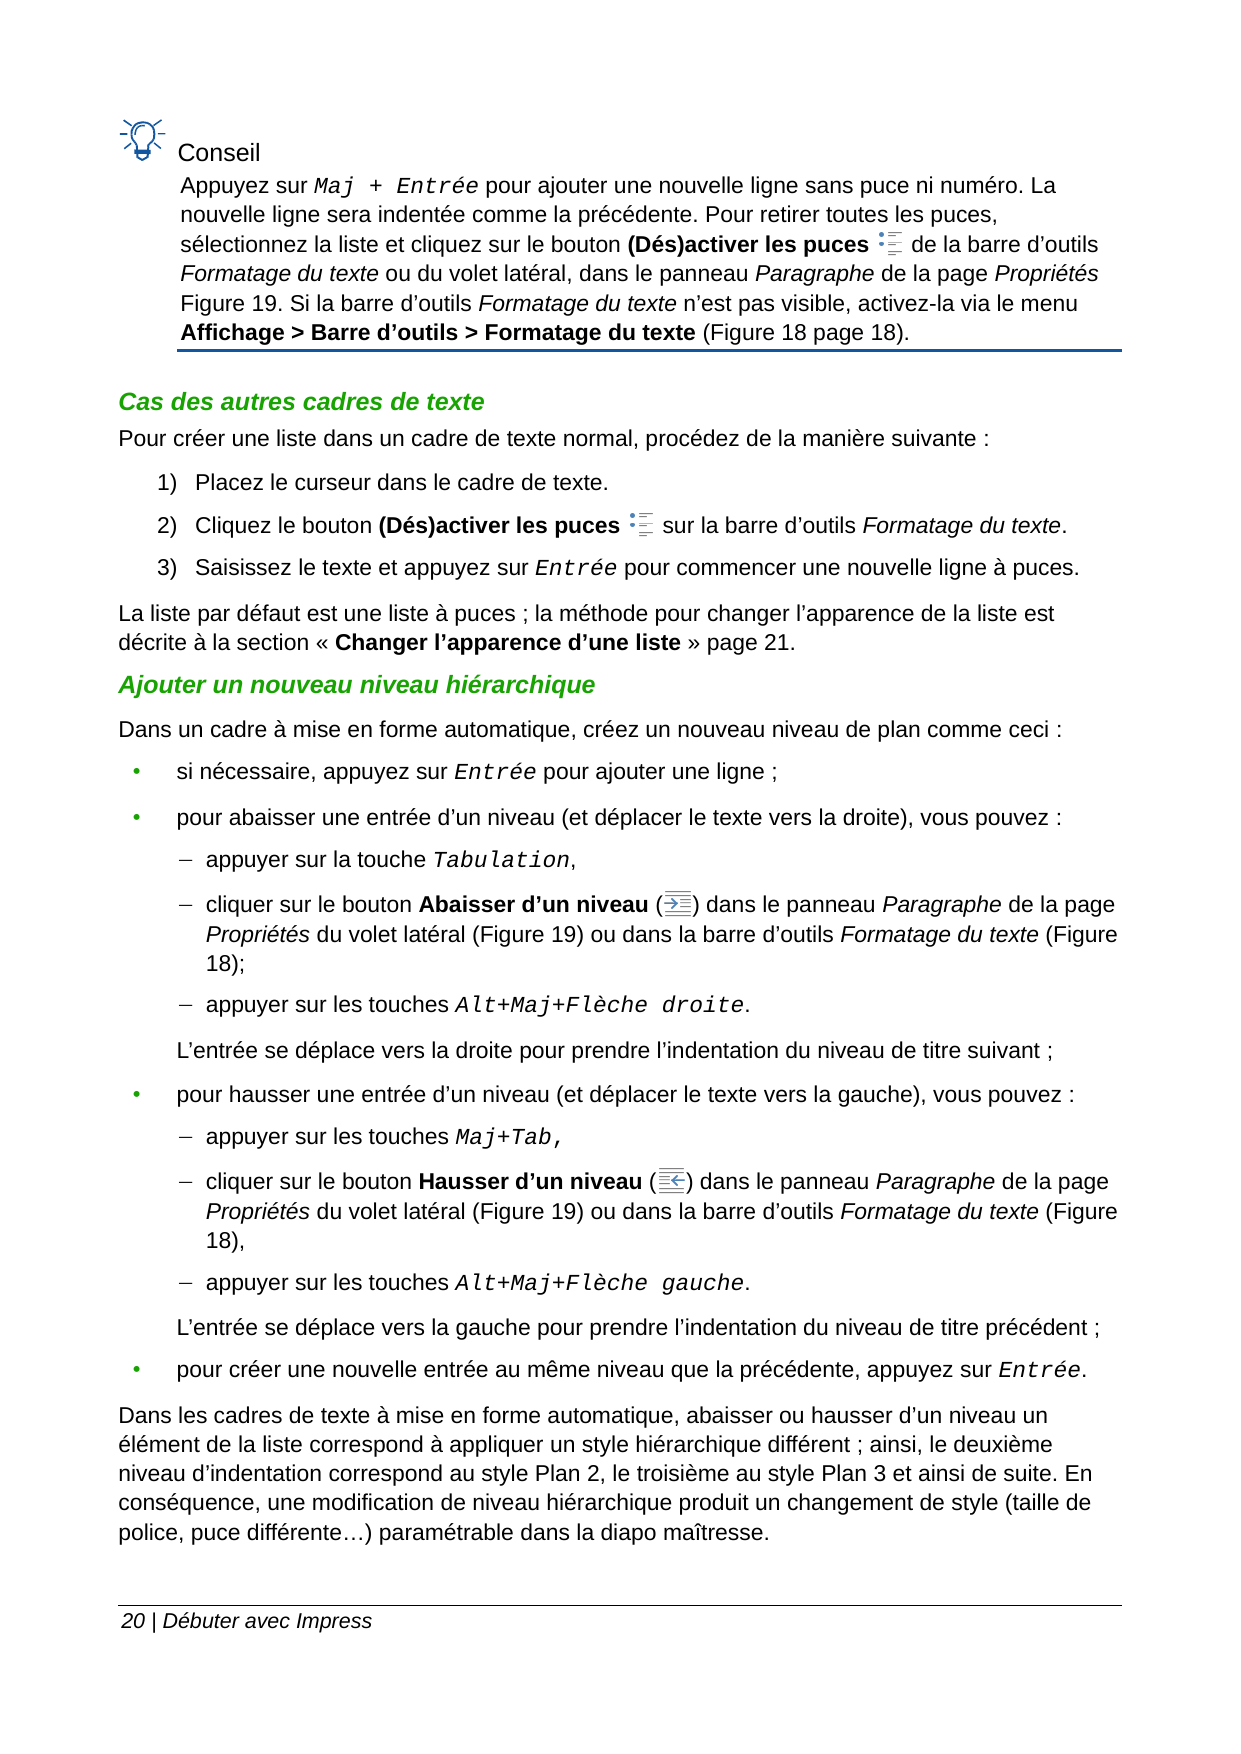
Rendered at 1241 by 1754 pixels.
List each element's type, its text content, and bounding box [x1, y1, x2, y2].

picture [662, 888, 693, 918]
list Saisissez le texte et appuyez sur Entrée pour commencer une nouvelle ligne à puces. [177, 553, 1122, 582]
picture [626, 509, 656, 539]
subtitle Cas des autres cadres de texte [118, 387, 1122, 416]
list Placez le curseur dans le cadre de texte. [177, 466, 1122, 495]
list appuyer sur les touches Maj+Tab, [176, 1122, 1122, 1151]
list appuyer sur les touches Alt+Maj+Flèche droite. [176, 991, 1122, 1020]
list cliquer sur le bouton Abaisser d’un niveau () dans le panneau Paragraphe de la page Propriétés du volet latéral (Figure 19) ou dans la barre d’outils Formatage du texte (Figure 18); [176, 888, 1122, 976]
list L’entrée se déplace vers la gauche pour prendre l’indentation du niveau de titre précédent ; [133, 1311, 1122, 1341]
text Dans les cadres de texte à mise en forme automatique, abaisser ou hausser d’un niveau un élément de la liste correspond à appliquer un style hiérarchique différent ; ainsi, le deuxième niveau d’indentation correspond au style Plan 2, le troisième au style Plan 3 et ainsi de suite. En conséquence, une modification de niveau hiérarchique produit un changement de style (taille de police, puce différente…) paramétrable dans la diapo maîtresse. [118, 1399, 1122, 1545]
text La liste par défaut est une liste à puces ; la méthode pour changer l’apparence de la liste est décrite à la section « Changer l’apparence d’une liste » page 21. [118, 597, 1122, 655]
list cliquer sur le bouton Hausser d’un niveau () dans le panneau Paragraphe de la page Propriétés du volet latéral (Figure 19) ou dans la barre d’outils Formatage du texte (Figure 18), [176, 1166, 1122, 1253]
text Appuyez sur Maj + Entrée pour ajouter une nouvelle ligne sans puce ni numéro. La nouvelle ligne sera indentée comme la précédente. Pour retirer toutes les puces, sélectionnez la liste et cliquez sur le bouton (Dés)activer les puces de la barre d’outils Formatage du texte ou du volet latéral, dans le panneau Paragraphe de la page Propriétés Figure 19. Si la barre d’outils Formatage du texte n’est pas visible, activez-la via le menu Affichage > Barre d’outils > Formatage du texte (Figure 18 page 18). [177, 167, 1122, 349]
list sur la barre d’outils Formatage du texte. [656, 509, 1122, 538]
subtitle Ajouter un nouveau niveau hiérarchique [118, 670, 1122, 699]
list pour hausser une entrée d’un niveau (et déplacer le texte vers la gauche), vous pouvez : [133, 1078, 1122, 1107]
list pour abaisser une entrée d’un niveau (et déplacer le texte vers la droite), vous pouvez : [133, 801, 1122, 830]
list pour créer une nouvelle entrée au même niveau que la précédente, appuyez sur Entrée. [133, 1355, 1122, 1384]
list si nécessaire, appuyez sur Entrée pour ajouter une ligne ; [133, 757, 1122, 786]
picture [875, 228, 905, 258]
list appuyer sur les touches Alt+Maj+Flèche gauche. [176, 1268, 1122, 1297]
list Conseil [118, 118, 1122, 167]
text Dans un cadre à mise en forme automatique, créez un nouveau niveau de plan comme ceci : [118, 713, 1122, 743]
list L’entrée se déplace vers la droite pour prendre l’indentation du niveau de titre suivant ; [133, 1034, 1122, 1063]
list Cliquez le bouton (Dés)activer les puces [177, 509, 626, 538]
list appuyer sur la touche Tabulation, [176, 845, 1122, 874]
picture [656, 1165, 686, 1195]
text Pour créer une liste dans un cadre de texte normal, procédez de la manière suivante : [118, 422, 1122, 451]
